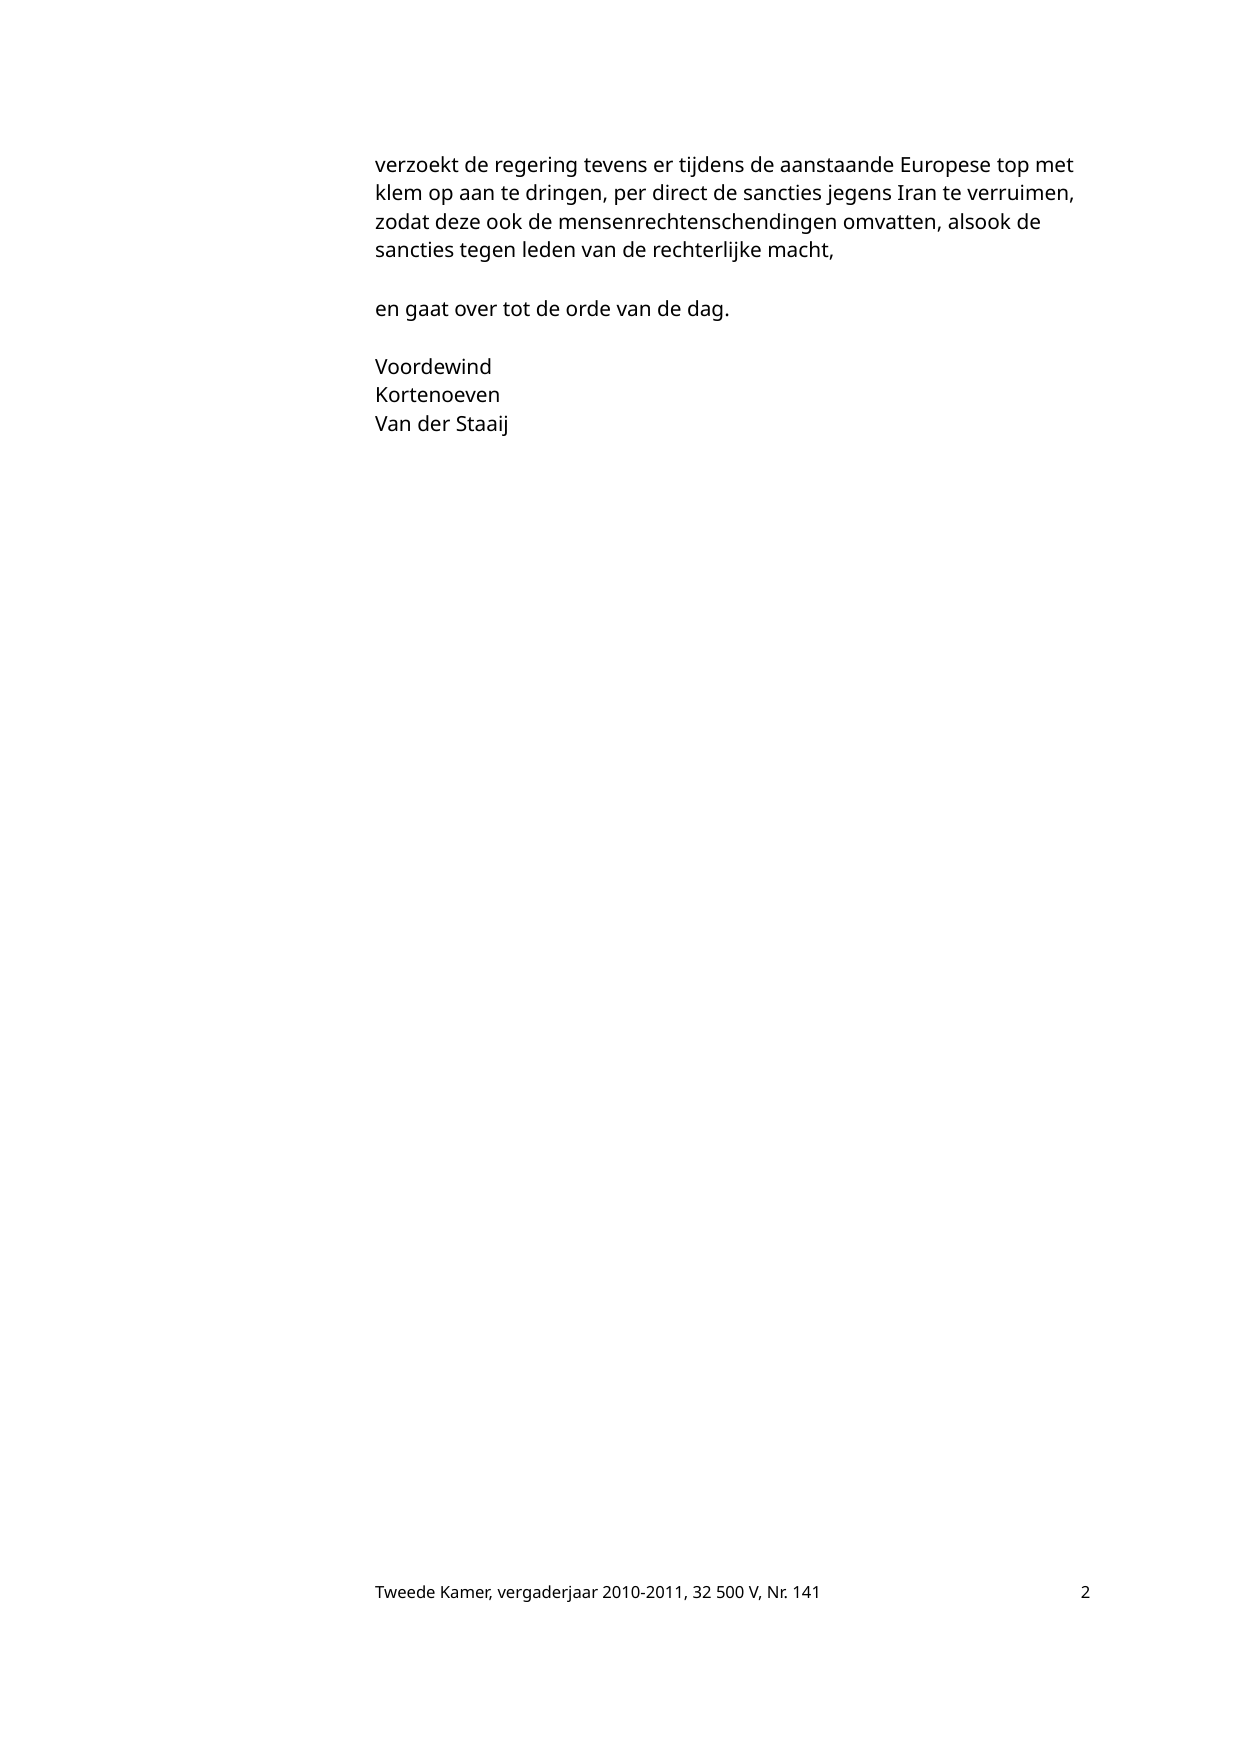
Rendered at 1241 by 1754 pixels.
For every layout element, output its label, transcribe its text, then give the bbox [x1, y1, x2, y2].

text en gaat over tot de orde van de dag. [375, 294, 1090, 322]
text Voordewind [375, 352, 1090, 381]
text verzoekt de regering tevens er tijdens de aanstaande Europese top met klem op aan te dringen, per direct de sancties jegens Iran te verruimen, zodat deze ook de mensenrechtenschendingen omvatten, alsook de sancties tegen leden van de rechterlijke macht, [375, 150, 1090, 264]
text Kortenoeven [375, 381, 1090, 409]
text Van der Staaij [375, 409, 1090, 437]
